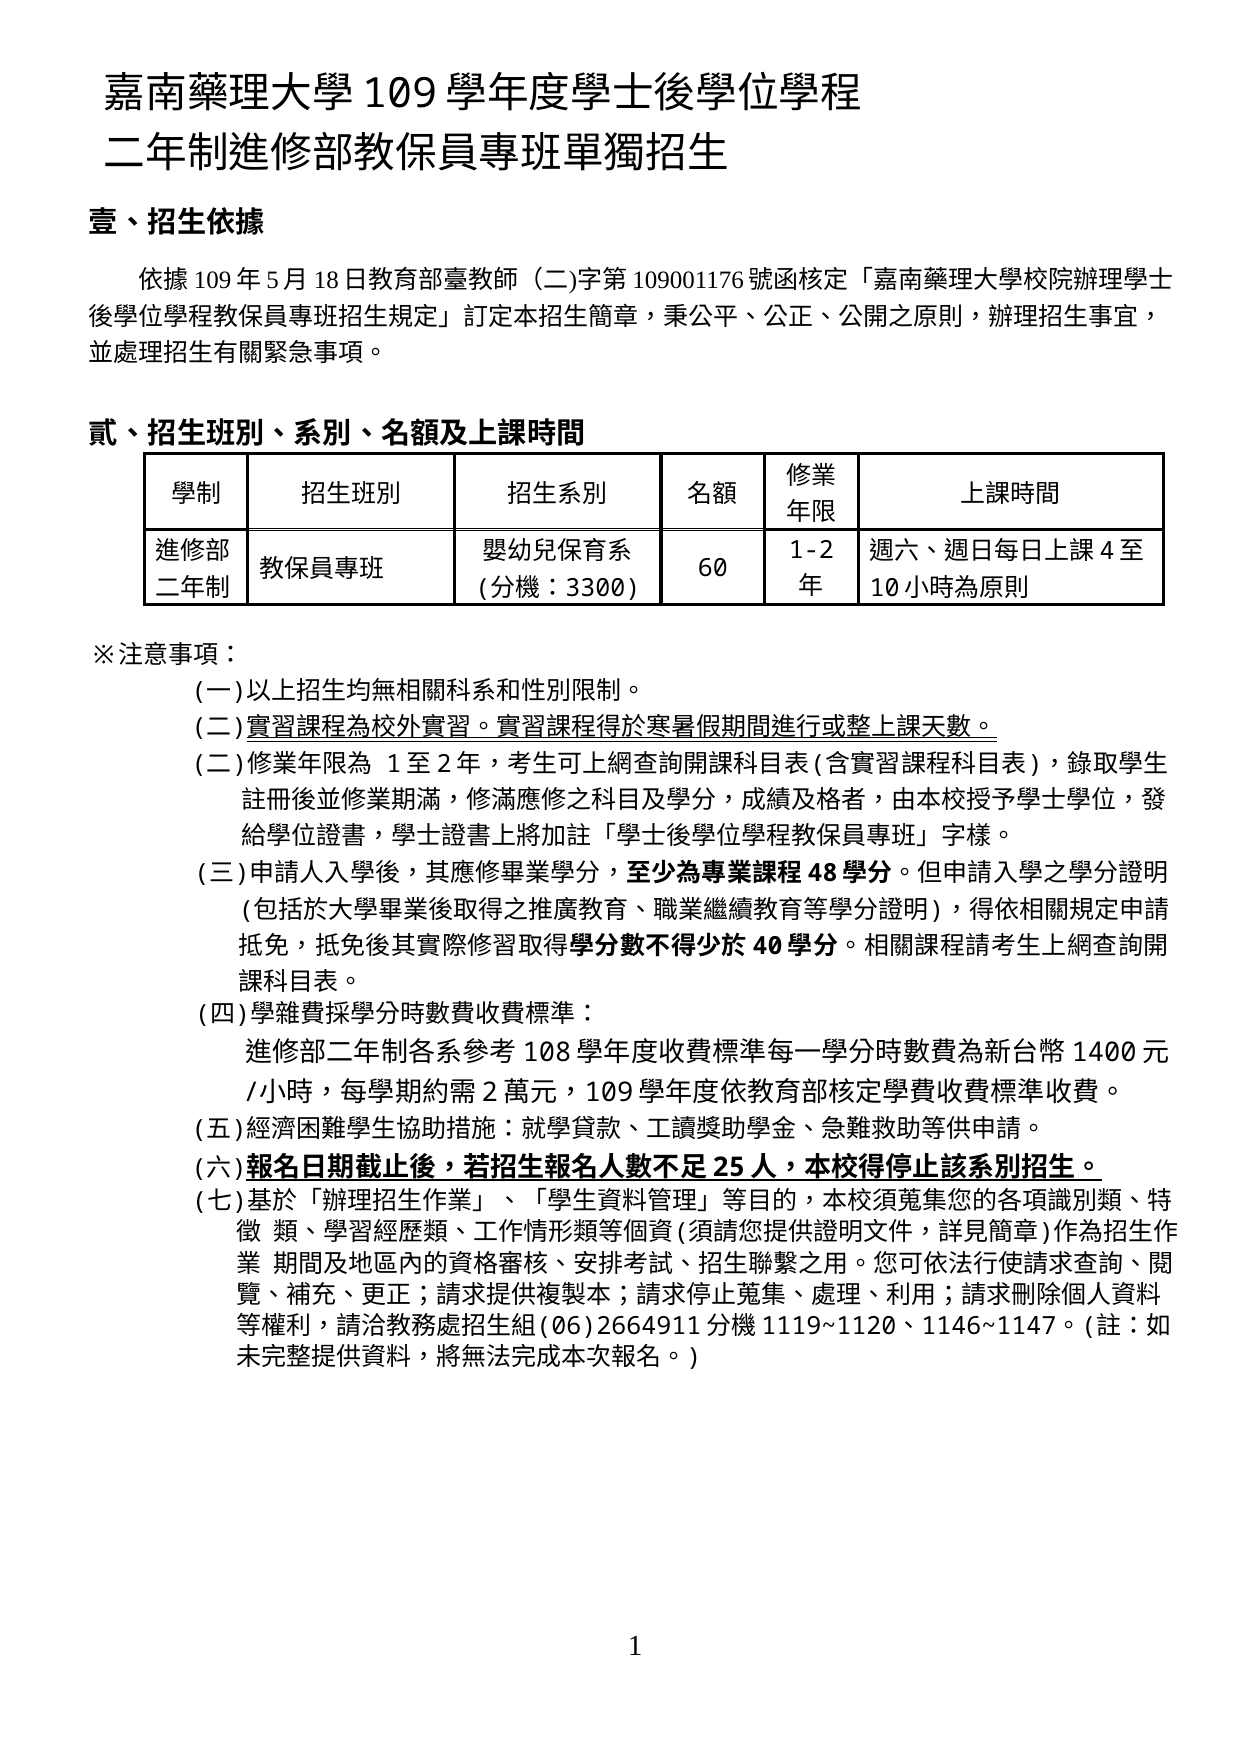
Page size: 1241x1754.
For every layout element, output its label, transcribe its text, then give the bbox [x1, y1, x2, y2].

table_cell 嬰幼兒保育系(分機：3300) [456, 531, 659, 603]
text (七)基於「辦理招生作業」、「學生資料管理」等目的，本校須蒐集您的各項識別類、特徵 類、學習經歷類、工作情形類等個資(須請您提供證明文件，詳見簡章)作為招生作業 期間及地區內的資格審核、安排考試、招生聯繫之用。您可依法行使請求查詢、閱覽、補充、更正；請求提供複製本；請求停止蒐集、處理、利用；請求刪除個人資料等權利，請洽教務處招生組(06)2664911分機1119~1120、1146~1147。(註：如未完整提供資料，將無法完成本次報名。) [192, 1184, 1181, 1372]
text (三)申請人入學後，其應修畢業學分，至少為專業課程48學分。但申請入學之學分證明(包括於大學畢業後取得之推廣教育、職業繼續教育等學分證明)，得依相關規定申請抵免，抵免後其實際修習取得學分數不得少於40學分。相關課程請考生上網查詢開課科目表。 [194, 853, 1169, 998]
text 進修部二年制各系參考108學年度收費標準每一學分時數費為新台幣1400元/小時，每學期約需2萬元，109學年度依教育部核定學費收費標準收費。 [243, 1030, 1169, 1109]
text (四)學雜費採學分時數費收費標準： [195, 998, 1181, 1029]
text 二年制進修部教保員專班單獨招生 [103, 119, 1167, 180]
text (二)實習課程為校外實習。實習課程得於寒暑假期間進行或整上課天數。 [191, 707, 1169, 743]
table_cell 教保員專班 [249, 531, 453, 603]
subtitle 招生班別、系別、名額及上課時間 [89, 410, 1181, 452]
table_cell 進修部二年制 [146, 531, 246, 603]
table_header 學制 [146, 455, 246, 528]
text (五)經濟困難學生協助措施：就學貸款、工讀獎助學金、急難救助等供申請。 [191, 1109, 1169, 1145]
table_cell 60 [663, 531, 763, 603]
table_header 名額 [663, 455, 763, 528]
subtitle 招生依據 [89, 199, 1181, 241]
text (二)修業年限為 1至2年，考生可上網查詢開課科目表(含實習課程科目表)，錄取學生註冊後並修業期滿，修滿應修之科目及學分，成績及格者，由本校授予學士學位，發給學位證書，學士證書上將加註「學士後學位學程教保員專班」字樣。 [191, 743, 1169, 852]
text 嘉南藥理大學109學年度學士後學位學程 [103, 59, 1167, 119]
text (六)報名日期截止後，若招生報名人數不足25人，本校得停止該系別招生。 [191, 1145, 1169, 1184]
text 依據109年5月18日教育部臺教師（二)字第109001176號函核定「嘉南藥理大學校院辦理學士後學位學程教保員專班招生規定」訂定本招生簡章，秉公平、公正、公開之原則，辦理招生事宜，並處理招生有關緊急事項。 [89, 260, 1181, 368]
table_cell 週六、週日每日上課4至10小時為原則 [860, 531, 1162, 603]
text (一)以上招生均無相關科系和性別限制。 [191, 671, 1169, 707]
table_header 招生班別 [249, 455, 453, 528]
table_header 上課時間 [860, 455, 1162, 528]
table_header 修業年限 [766, 455, 857, 528]
table_cell 1-2年 [766, 531, 857, 603]
table_header 招生系別 [456, 455, 659, 528]
text ※注意事項： [89, 635, 1181, 671]
